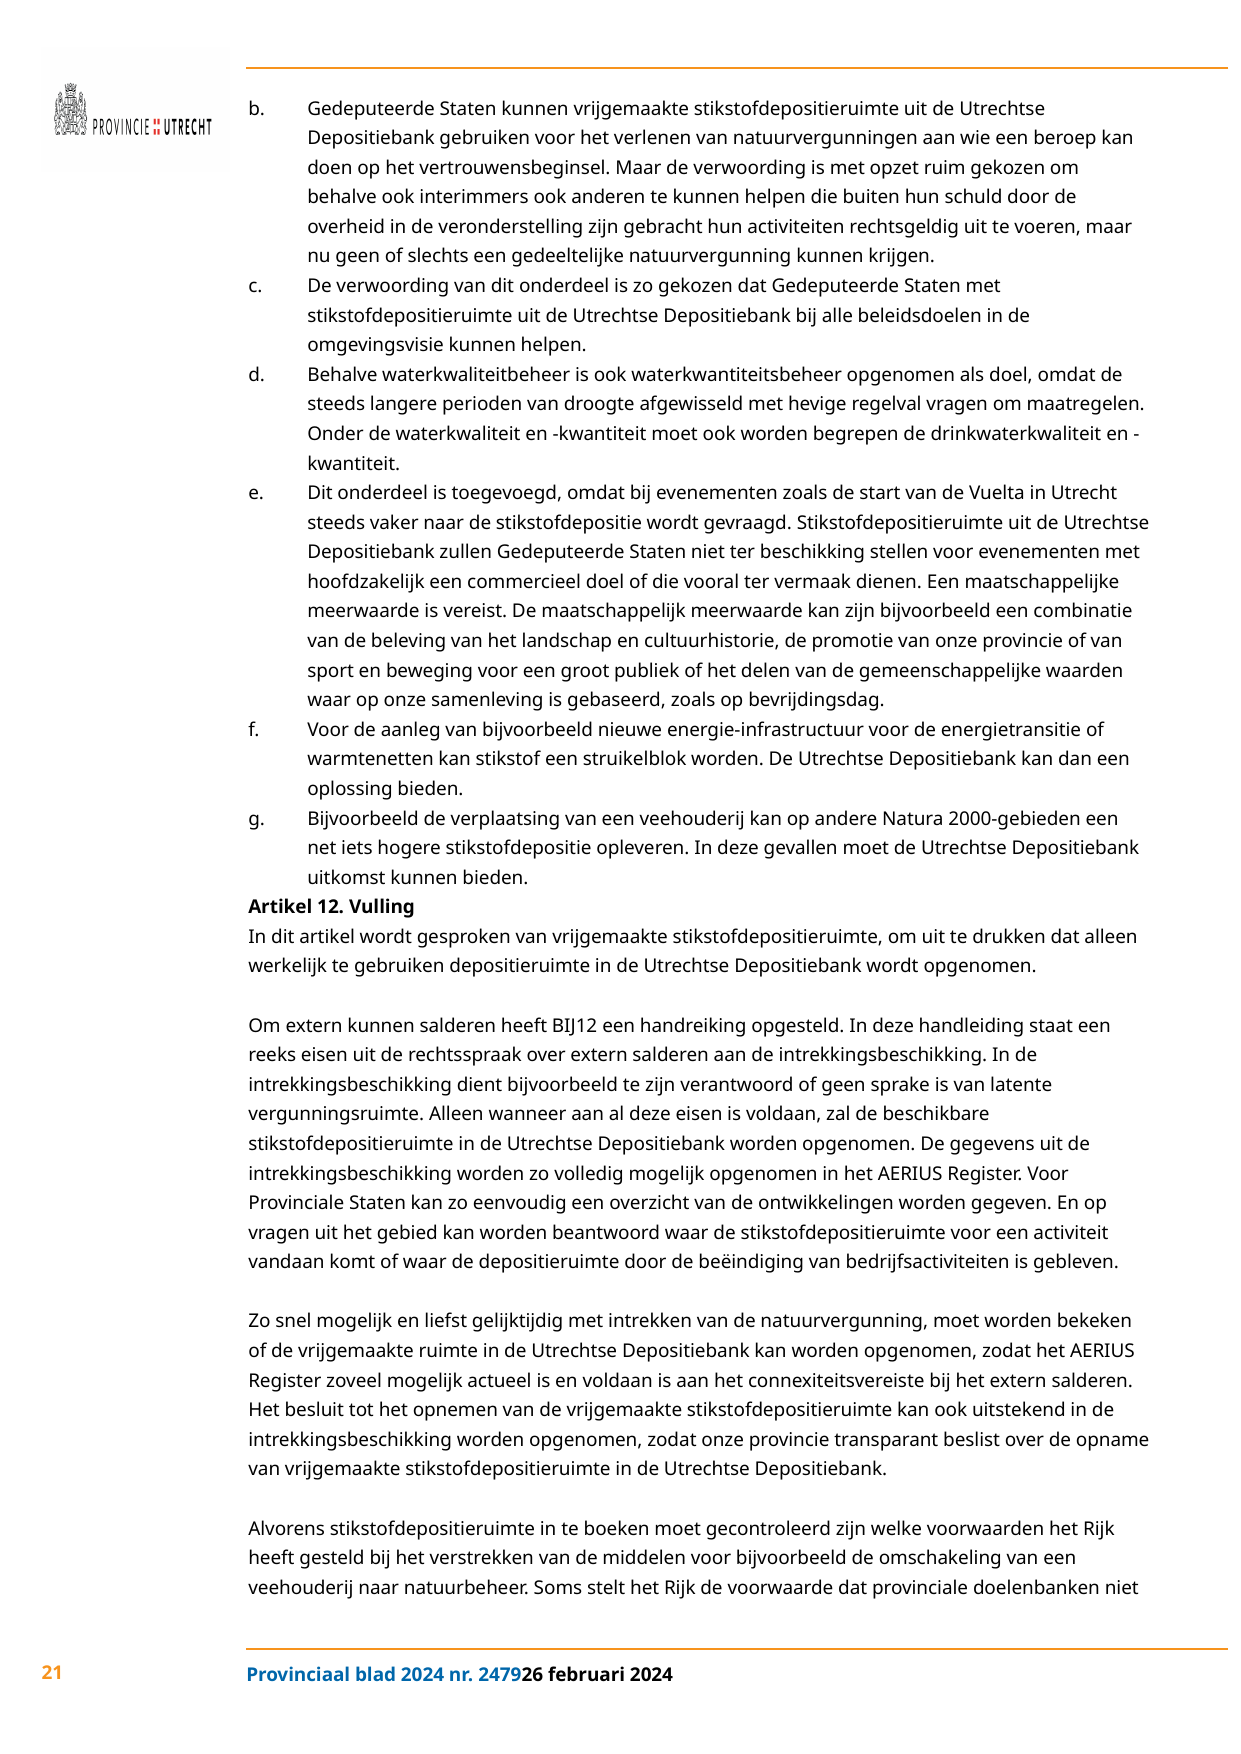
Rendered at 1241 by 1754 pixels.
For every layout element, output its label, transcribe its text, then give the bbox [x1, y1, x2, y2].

list Dit onderdeel is toegevoegd, omdat bij evenementen zoals de start van de Vuelta in Utrecht steeds vaker naar de stikstofdepositie wordt gevraagd. Stikstofdepositieruimte uit de Utrechtse Depositiebank zullen Gedeputeerde Staten niet ter beschikking stellen voor evenementen met hoofdzakelijk een commercieel doel of die vooral ter vermaak dienen. Een maatschappelijke meerwaarde is vereist. De maatschappelijk meerwaarde kan zijn bijvoorbeeld een combinatie van de beleving van het landschap en cultuurhistorie, de promotie van onze provincie of van sport en beweging voor een groot publiek of het delen van de gemeenschappelijke waarden waar op onze samenleving is gebaseerd, zoals op bevrijdingsdag. [248, 479, 1152, 712]
text Zo snel mogelijk en liefst gelijktijdig met intrekken van de natuurvergunning, moet worden bekeken of de vrijgemaakte ruimte in de Utrechtse Depositiebank kan worden opgenomen, zodat het AERIUS Register zoveel mogelijk actueel is en voldaan is aan het connexiteitsvereiste bij het extern salderen. Het besluit tot het opnemen van de vrijgemaakte stikstofdepositieruimte kan ook uitstekend in de intrekkingsbeschikking worden opgenomen, zodat onze provincie transparant beslist over de opname van vrijgemaakte stikstofdepositieruimte in de Utrechtse Depositiebank. [248, 1308, 1152, 1481]
list Behalve waterkwaliteitbeheer is ook waterkwantiteitsbeheer opgenomen als doel, omdat de steeds langere perioden van droogte afgewisseld met hevige regelval vragen om maatregelen. Onder de waterkwaliteit en -kwantiteit moet ook worden begrepen de drinkwaterkwaliteit en -kwantiteit. [248, 361, 1152, 476]
picture [41, 47, 231, 172]
list Gedeputeerde Staten kunnen vrijgemaakte stikstofdepositieruimte uit de Utrechtse Depositiebank gebruiken voor het verlenen van natuurvergunningen aan wie een beroep kan doen op het vertrouwensbeginsel. Maar de verwoording is met opzet ruim gekozen om behalve ook interimmers ook anderen te kunnen helpen die buiten hun schuld door de overheid in de veronderstelling zijn gebracht hun activiteiten rechtsgeldig uit te voeren, maar nu geen of slechts een gedeeltelijke natuurvergunning kunnen krijgen. [248, 95, 1152, 268]
text Om extern kunnen salderen heeft BIJ12 een handreiking opgesteld. In deze handleiding staat een reeks eisen uit de rechtsspraak over extern salderen aan de intrekkingsbeschikking. In de intrekkingsbeschikking dient bijvoorbeeld te zijn verantwoord of geen sprake is van latente vergunningsruimte. Alleen wanneer aan al deze eisen is voldaan, zal de beschikbare stikstofdepositieruimte in de Utrechtse Depositiebank worden opgenomen. De gegevens uit de intrekkingsbeschikking worden zo volledig mogelijk opgenomen in het AERIUS Register. Voor Provinciale Staten kan zo eenvoudig een overzicht van de ontwikkelingen worden gegeven. En op vragen uit het gebied kan worden beantwoord waar de stikstofdepositieruimte voor een activiteit vandaan komt of waar de depositieruimte door de beëindiging van bedrijfsactiviteiten is gebleven. [248, 1012, 1152, 1274]
text In dit artikel wordt gesproken van vrijgemaakte stikstofdepositieruimte, om uit te drukken dat alleen werkelijk te gebruiken depositieruimte in de Utrechtse Depositiebank wordt opgenomen. [248, 923, 1152, 978]
list Voor de aanleg van bijvoorbeeld nieuwe energie-infrastructuur voor de energietransitie of warmtenetten kan stikstof een struikelblok worden. De Utrechtse Depositiebank kan dan een oplossing bieden. [248, 716, 1152, 801]
text Artikel 12. Vulling [248, 893, 1152, 919]
text Alvorens stikstofdepositieruimte in te boeken moet gecontroleerd zijn welke voorwaarden het Rijk heeft gesteld bij het verstrekken van de middelen voor bijvoorbeeld de omschakeling van een veehouderij naar natuurbeheer. Soms stelt het Rijk de voorwaarde dat provinciale doelenbanken niet [248, 1515, 1152, 1600]
list Bijvoorbeeld de verplaatsing van een veehouderij kan op andere Natura 2000-gebieden een net iets hogere stikstofdepositie opleveren. In deze gevallen moet de Utrechtse Depositiebank uitkomst kunnen bieden. [248, 805, 1152, 890]
list De verwoording van dit onderdeel is zo gekozen dat Gedeputeerde Staten met stikstofdepositieruimte uit de Utrechtse Depositiebank bij alle beleidsdoelen in de omgevingsvisie kunnen helpen. [248, 272, 1152, 357]
